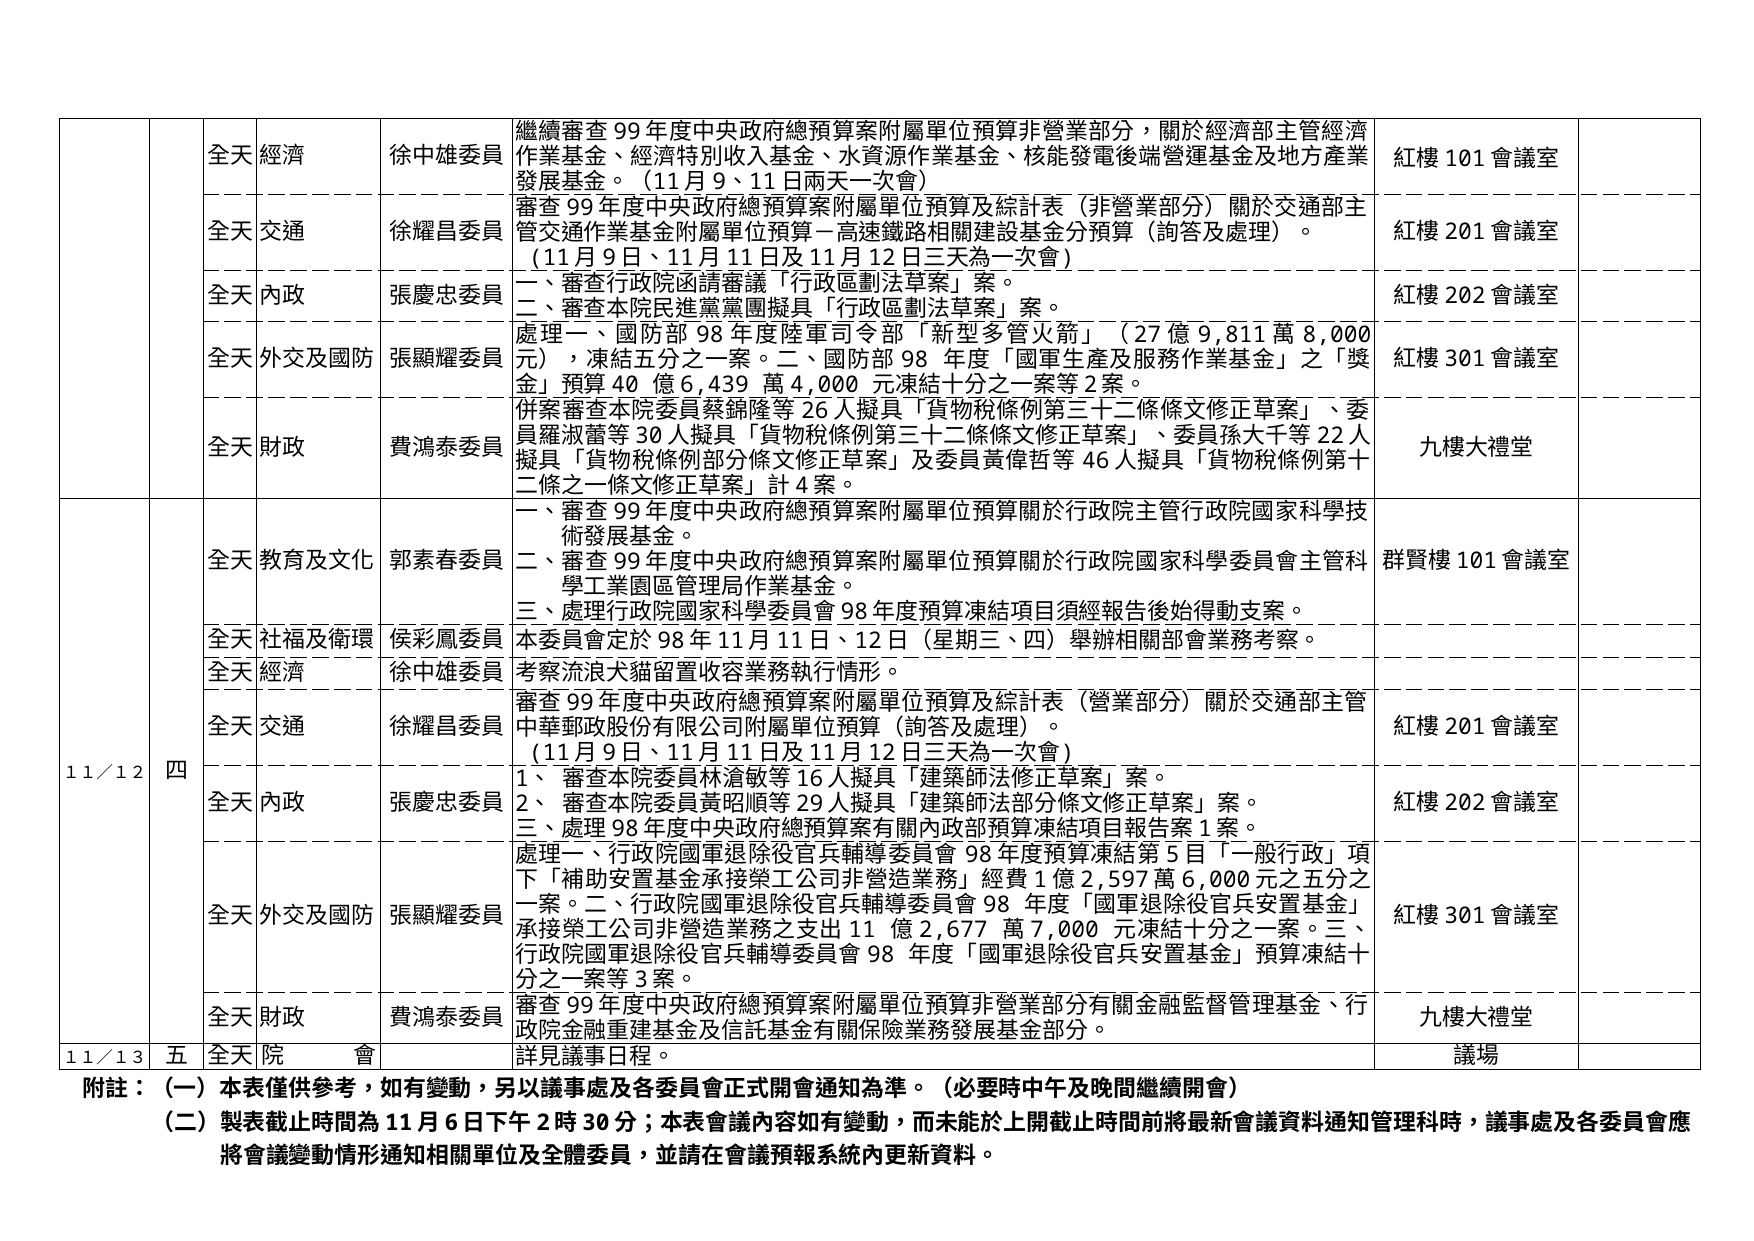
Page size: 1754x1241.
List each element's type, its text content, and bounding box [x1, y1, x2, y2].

table_cell 處理一、行政院國軍退除役官兵輔導委員會98年度預算凍結第5目「一般行政」項下「補助安置基金承接榮工公司非營造業務」經費1億2,597萬6,000元之五分之一案。二、行政院國軍退除役官兵輔導委員會98 年度「國軍退除役官兵安置基金」承接榮工公司非營造業務之支出11 億2,677 萬7,000 元凍結十分之一案。三、行政院國軍退除役官兵輔導委員會98 年度「國軍退除役官兵安置基金」預算凍結十分之一案等3案。 [513, 841, 1374, 992]
table_cell 全天 [204, 624, 256, 657]
table_cell [150, 119, 203, 498]
table_cell 徐中雄委員 [381, 119, 512, 194]
table_cell 審查99年度中央政府總預算案附屬單位預算及綜計表（營業部分）關於交通部主管中華郵政股份有限公司附屬單位預算（詢答及處理）。 (11月9日、11月11日及11月12日三天為一次會) [513, 689, 1374, 765]
text （二）製表截止時間為11月6日下午2時30分；本表會議內容如有變動，而未能於上開截止時間前將最新會議資料通知管理科時，議事處及各委員會應將會議變動情形通知相關單位及全體委員，並請在會議預報系統內更新資料。 [151, 1103, 1695, 1170]
table_cell [1579, 321, 1700, 397]
table_cell [1579, 624, 1700, 657]
table_cell 全天 [204, 321, 256, 397]
table_cell 經濟 [257, 119, 380, 194]
table_cell 五 [150, 1044, 203, 1069]
table_cell [1579, 657, 1700, 689]
table_cell 郭素春委員 [381, 499, 512, 624]
table_cell 交通 [257, 194, 380, 270]
table_cell １１／１３ [60, 1044, 149, 1069]
table_cell 四 [150, 499, 203, 1043]
table_cell [1579, 194, 1700, 270]
table_cell 紅樓202會議室 [1375, 765, 1578, 841]
table_cell [1579, 689, 1700, 765]
table_cell 紅樓101會議室 [1375, 119, 1578, 194]
table_cell 內政 [257, 765, 380, 841]
table_cell 全天 [204, 657, 256, 689]
table_cell 全天 [204, 992, 256, 1043]
table_cell 張顯耀委員 [381, 841, 512, 992]
table_cell 張慶忠委員 [381, 270, 512, 321]
table_cell 考察流浪犬貓留置收容業務執行情形。 [513, 657, 1374, 689]
table_cell 財政 [257, 992, 380, 1043]
table_cell 內政 [257, 270, 380, 321]
table_cell [1579, 841, 1700, 992]
table_cell [1579, 765, 1700, 841]
table_cell 審查本院委員林滄敏等16人擬具「建築師法修正草案」案。 審查本院委員黃昭順等29人擬具「建築師法部分條文修正草案」案。 三、處理98年度中央政府總預算案有關內政部預算凍結項目報告案1案。 [513, 765, 1374, 841]
table_cell 紅樓301會議室 [1375, 841, 1578, 992]
text 附註：（一）本表僅供參考，如有變動，另以議事處及各委員會正式開會通知為準。（必要時中午及晚間繼續開會） [59, 1070, 1695, 1103]
table_cell 議場 [1375, 1044, 1578, 1069]
table_cell 紅樓301會議室 [1375, 321, 1578, 397]
table_cell [1579, 1044, 1700, 1069]
table_cell [1579, 119, 1700, 194]
table_cell 全天 [204, 119, 256, 194]
table_cell 本委員會定於98年11月11日、12日（星期三、四）舉辦相關部會業務考察。 [513, 624, 1374, 657]
table_cell 全天 [204, 397, 256, 498]
table_cell 徐耀昌委員 [381, 689, 512, 765]
table_cell 張慶忠委員 [381, 765, 512, 841]
table_cell 紅樓201會議室 [1375, 689, 1578, 765]
table_cell 審查99年度中央政府總預算案附屬單位預算非營業部分有關金融監督管理基金、行政院金融重建基金及信託基金有關保險業務發展基金部分。 [513, 992, 1374, 1043]
table_cell 一、審查行政院函請審議「行政區劃法草案」案。 二、審查本院民進黨黨團擬具「行政區劃法草案」案。 [513, 270, 1374, 321]
table_cell 全天 [204, 499, 256, 624]
table_cell 徐中雄委員 [381, 657, 512, 689]
table_cell [1579, 992, 1700, 1043]
table_cell 繼續審查99年度中央政府總預算案附屬單位預算非營業部分，關於經濟部主管經濟作業基金、經濟特別收入基金、水資源作業基金、核能發電後端營運基金及地方產業發展基金。（11月9、11日兩天一次會） [513, 119, 1374, 194]
table_cell 費鴻泰委員 [381, 397, 512, 498]
table_cell [60, 119, 149, 498]
table_cell 處理一、國防部98年度陸軍司令部「新型多管火箭」（27億9,811萬8,000元），凍結五分之一案。二、國防部98 年度「國軍生產及服務作業基金」之「獎金」預算40 億6,439 萬4,000 元凍結十分之一案等2案。 [513, 321, 1374, 397]
table_cell 侯彩鳳委員 [381, 624, 512, 657]
table_cell 教育及文化 [257, 499, 380, 624]
table_cell 院 會 [257, 1044, 380, 1069]
table_cell 經濟 [257, 657, 380, 689]
table_cell 徐耀昌委員 [381, 194, 512, 270]
table_cell 紅樓201會議室 [1375, 194, 1578, 270]
table_cell 全天 [204, 194, 256, 270]
table_cell [381, 1044, 512, 1069]
table_cell 一、審查99年度中央政府總預算案附屬單位預算關於行政院主管行政院國家科學技術發展基金。 二、審查99年度中央政府總預算案附屬單位預算關於行政院國家科學委員會主管科學工業園區管理局作業基金。 三、處理行政院國家科學委員會98年度預算凍結項目須經報告後始得動支案。 [513, 499, 1374, 624]
table_cell [1375, 624, 1578, 657]
table_cell 九樓大禮堂 [1375, 397, 1578, 498]
table_cell １１／１２ [60, 499, 149, 1043]
table_cell 全天 [204, 270, 256, 321]
table_cell 全天 [204, 1044, 256, 1069]
table_cell 九樓大禮堂 [1375, 992, 1578, 1043]
table_cell 外交及國防 [257, 841, 380, 992]
table_cell 財政 [257, 397, 380, 498]
table_cell [1375, 657, 1578, 689]
table_cell 全天 [204, 765, 256, 841]
table_cell [1579, 397, 1700, 498]
table_cell 全天 [204, 689, 256, 765]
table_cell [1579, 499, 1700, 624]
table_cell 紅樓202會議室 [1375, 270, 1578, 321]
table_cell 外交及國防 [257, 321, 380, 397]
table_cell 交通 [257, 689, 380, 765]
table_cell 張顯耀委員 [381, 321, 512, 397]
table_cell 群賢樓101會議室 [1375, 499, 1578, 624]
table_cell 詳見議事日程。 [513, 1044, 1374, 1069]
table_cell 社福及衛環 [257, 624, 380, 657]
table_cell 審查99年度中央政府總預算案附屬單位預算及綜計表（非營業部分）關於交通部主管交通作業基金附屬單位預算－高速鐵路相關建設基金分預算（詢答及處理）。 (11月9日、11月11日及11月12日三天為一次會) [513, 194, 1374, 270]
table_cell 費鴻泰委員 [381, 992, 512, 1043]
table_cell 全天 [204, 841, 256, 992]
table_cell 併案審查本院委員蔡錦隆等26人擬具「貨物稅條例第三十二條條文修正草案」、委員羅淑蕾等30人擬具「貨物稅條例第三十二條條文修正草案」、委員孫大千等22人擬具「貨物稅條例部分條文修正草案」及委員黃偉哲等46人擬具「貨物稅條例第十二條之一條文修正草案」計4案。 [513, 397, 1374, 498]
table_cell [1579, 270, 1700, 321]
